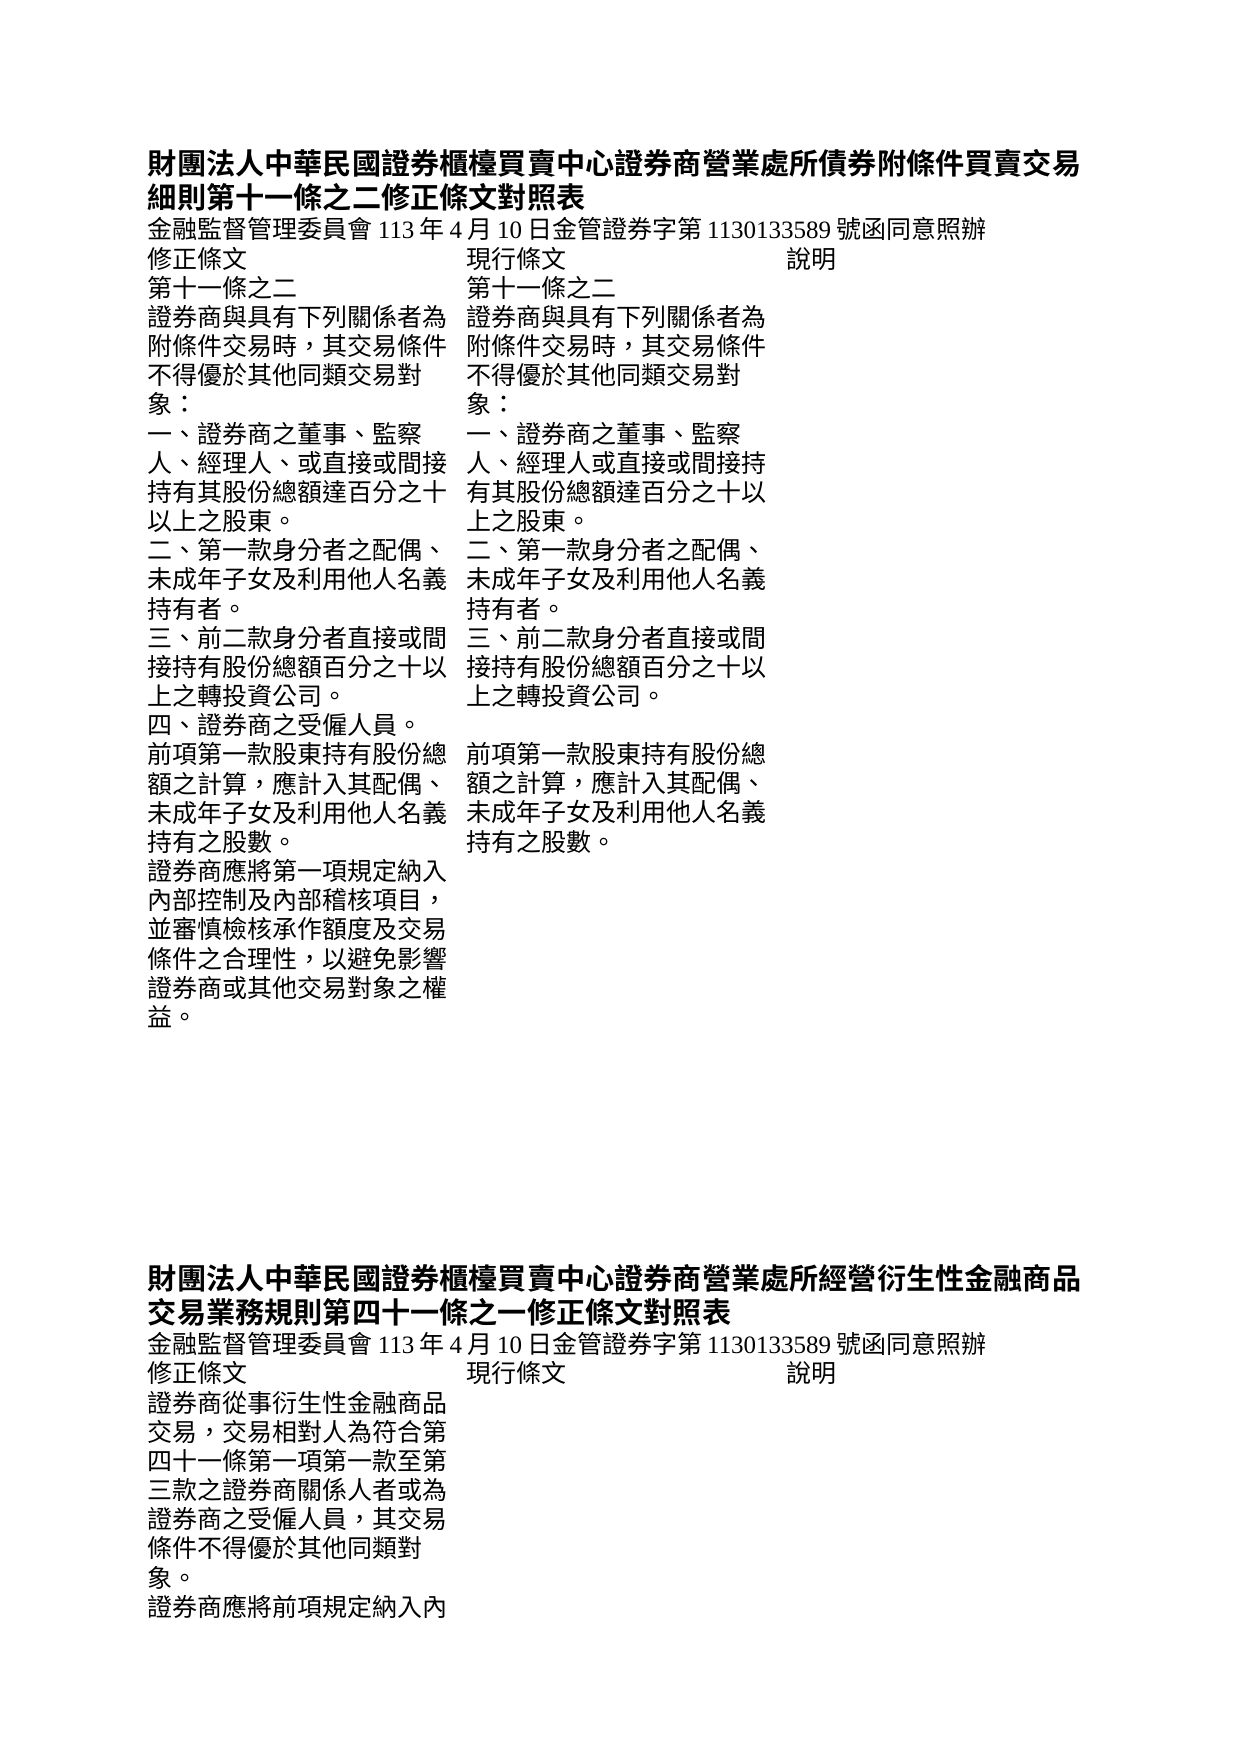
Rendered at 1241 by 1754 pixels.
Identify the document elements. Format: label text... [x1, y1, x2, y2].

table_header 說明 [786, 245, 1092, 274]
table_cell [786, 1389, 1092, 1622]
table_cell [467, 1389, 786, 1622]
table_header 說明 [786, 1360, 1092, 1389]
table_header 現行條文 [467, 245, 786, 274]
table_cell 第十一條之二 證券商與具有下列關係者為附條件交易時，其交易條件不得優於其他同類交易對象： 一、證券商之董事、監察人、經理人或直接或間接持有其股份總額達百分之十以上之股東。 二、第一款身分者之配偶、未成年子女及利用他人名義持有者。 三、前二款身分者直接或間接持有股份總額百分之十以上之轉投資公司。 前項第一款股東持有股份總額之計算，應計入其配偶、未成年子女及利用他人名義持有之股數。 [467, 274, 786, 1061]
text 財團法人中華民國證券櫃檯買賣中心證券商營業處所債券附條件買賣交易細則第十一條之二修正條文對照表 [148, 148, 1092, 216]
table_cell 第十一條之二 證券商與具有下列關係者為附條件交易時，其交易條件不得優於其他同類交易對象： 一、證券商之董事、監察人、經理人、或直接或間接持有其股份總額達百分之十以上之股東。 二、第一款身分者之配偶、未成年子女及利用他人名義持有者。 三、前二款身分者直接或間接持有股份總額百分之十以上之轉投資公司。 四、證券商之受僱人員。 前項第一款股東持有股份總額之計算，應計入其配偶、未成年子女及利用他人名義持有之股數。 證券商應將第一項規定納入內部控制及內部稽核項目，並審慎檢核承作額度及交易條件之合理性，以避免影響證券商或其他交易對象之權益。 [148, 274, 467, 1061]
text 金融監督管理委員會113年4月10日金管證券字第1130133589號函同意照辦 [148, 216, 1092, 245]
table_cell 第四十一條之一 證券商從事衍生性金融商品交易，交易相對人為符合第四十一條第一項第一款至第三款之證券商關係人者或為證券商之受僱人員，其交易條件不得優於其他同類對象。 證券商應將前項規定納入內部控制及內部稽核項目，並審慎檢核與其關係人及受僱人員承作衍生性金融商品交易額度及交易條件之合理性。 [148, 1389, 467, 1622]
text 金融監督管理委員會113年4月10日金管證券字第1130133589號函同意照辦 [148, 1330, 1092, 1359]
table_cell [786, 274, 1092, 1061]
text 財團法人中華民國證券櫃檯買賣中心證券商營業處所經營衍生性金融商品交易業務規則第四十一條之一修正條文對照表 [148, 1262, 1092, 1330]
table_header 現行條文 [467, 1360, 786, 1389]
table_header 修正條文 [148, 1360, 467, 1389]
table_header 修正條文 [148, 245, 467, 274]
